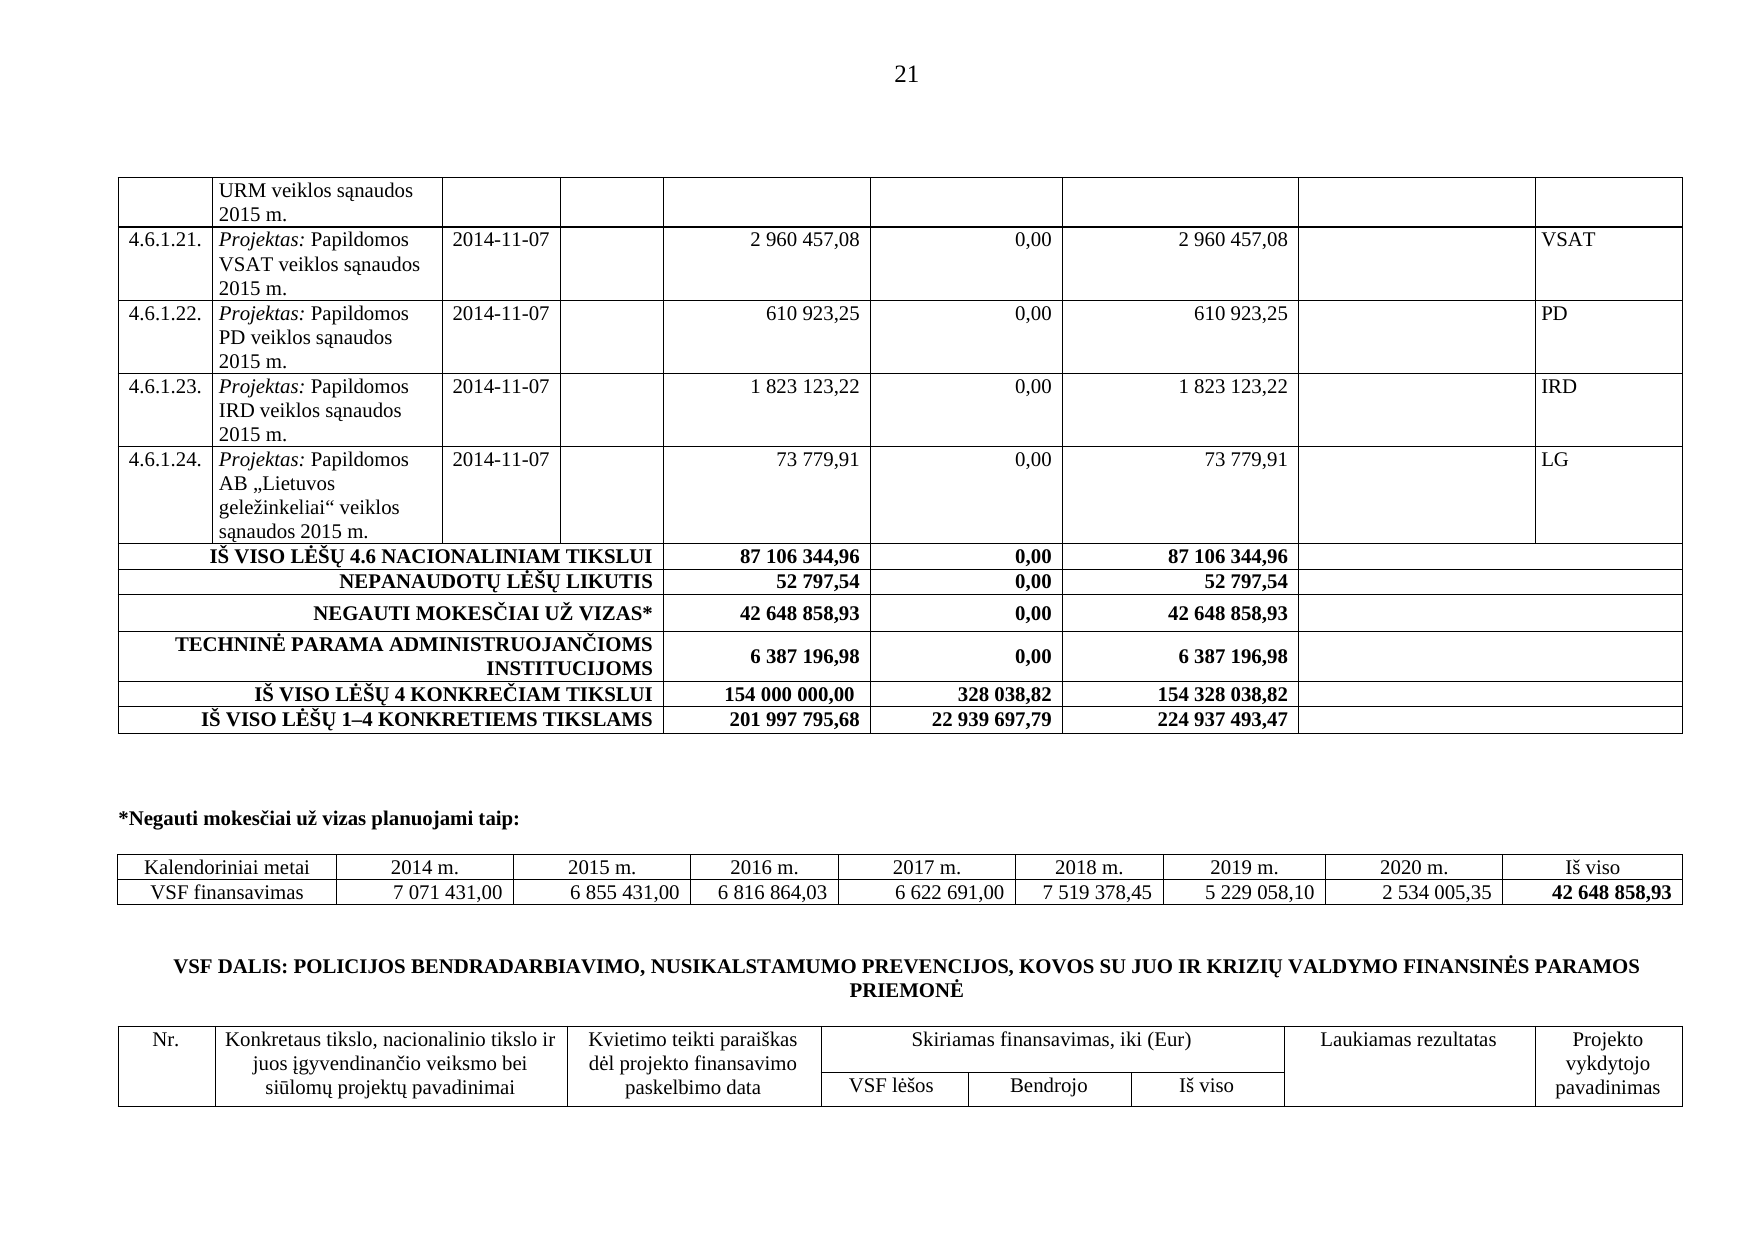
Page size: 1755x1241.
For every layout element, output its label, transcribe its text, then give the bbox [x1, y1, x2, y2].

table_cell 22 939 697,79 [871, 707, 1062, 733]
table_cell [1299, 374, 1535, 446]
table_cell 73 779,91 [664, 447, 870, 543]
table_cell [1299, 544, 1682, 568]
table_cell [1536, 178, 1682, 226]
table_cell 6 622 691,00 [839, 880, 1015, 904]
table_header Projekto vykdytojo pavadinimas [1536, 1027, 1682, 1106]
table_cell IŠ VISO LĖŠŲ 1–4 KONKRETIEMS TIKSLAMS [119, 707, 663, 733]
table_cell [1299, 447, 1535, 543]
table_cell 6 855 431,00 [514, 880, 690, 904]
table_cell PD [1536, 301, 1682, 373]
table_cell [1299, 228, 1535, 299]
table_header Iš viso [1503, 855, 1682, 879]
table_cell NEGAUTI MOKESČIAI UŽ VIZAS* [119, 595, 663, 631]
table_cell LG [1536, 447, 1682, 543]
table_cell 154 328 038,82 [1063, 682, 1298, 706]
table_cell [1299, 682, 1682, 706]
table_header Kvietimo teikti paraiškas dėl projekto finansavimo paskelbimo data [568, 1027, 821, 1106]
table_cell 2 534 005,35 [1326, 880, 1502, 904]
table_header 2019 m. [1164, 855, 1325, 879]
table_cell 0,00 [871, 374, 1062, 446]
table_cell 610 923,25 [1063, 301, 1298, 373]
table_cell 328 038,82 [871, 682, 1062, 706]
table_header Kalendoriniai metai [118, 855, 336, 879]
table_cell 2014-11-07 [443, 374, 560, 446]
table_cell 4.6.1.21. [119, 228, 212, 299]
table_cell Projektas: Papildomos VSAT veiklos sąnaudos 2015 m. [213, 228, 442, 299]
table_cell IRD [1536, 374, 1682, 446]
table_cell [561, 374, 663, 446]
table_cell [1299, 570, 1682, 593]
table_cell Projektas: Papildomos PD veiklos sąnaudos 2015 m. [213, 301, 442, 373]
table_cell VSF finansavimas [118, 880, 336, 904]
table_header 2020 m. [1326, 855, 1502, 879]
table_cell 610 923,25 [664, 301, 870, 373]
table_cell [1299, 301, 1535, 373]
table_cell 0,00 [871, 228, 1062, 299]
table_cell 2014-11-07 [443, 301, 560, 373]
table_cell 4.6.1.23. [119, 374, 212, 446]
table_cell 42 648 858,93 [664, 595, 870, 631]
table_cell 1 823 123,22 [664, 374, 870, 446]
table_cell 1 823 123,22 [1063, 374, 1298, 446]
table_cell 52 797,54 [1063, 570, 1298, 593]
table_cell VSAT [1536, 228, 1682, 299]
table_cell [561, 178, 663, 226]
table_cell NEPANAUDOTŲ LĖŠŲ LIKUTIS [119, 570, 663, 593]
text VSF DALIS: POLICIJOS BENDRADARBIAVIMO, NUSIKALSTAMUMO PREVENCIJOS, KOVOS SU JUO IR KRIZIŲ VALDYMO FINANSINĖS PARAMOS PRIEMONĖ [118, 953, 1695, 1002]
table_cell 6 387 196,98 [1063, 632, 1298, 681]
table_header 2018 m. [1016, 855, 1163, 879]
table_header 2014 m. [337, 855, 513, 879]
table_cell 7 071 431,00 [337, 880, 513, 904]
table_header 2015 m. [514, 855, 690, 879]
table_cell [561, 301, 663, 373]
table_cell URM veiklos sąnaudos 2015 m. [213, 178, 442, 226]
table_cell 201 997 795,68 [664, 707, 870, 733]
table_cell TECHNINĖ PARAMA ADMINISTRUOJANČIOMS INSTITUCIJOMS [119, 632, 663, 681]
table_cell 7 519 378,45 [1016, 880, 1163, 904]
table_cell [443, 178, 560, 226]
table_cell 52 797,54 [664, 570, 870, 593]
table_cell 6 816 864,03 [691, 880, 838, 904]
table_header 2016 m. [691, 855, 838, 879]
table_header 2017 m. [839, 855, 1015, 879]
table_cell 6 387 196,98 [664, 632, 870, 681]
table_cell Iš viso [1132, 1073, 1284, 1106]
table_cell 4.6.1.24. [119, 447, 212, 543]
table_cell 2014-11-07 [443, 228, 560, 299]
table_header Skiriamas finansavimas, iki (Eur) [822, 1027, 1284, 1072]
table_cell VSF lėšos [822, 1073, 968, 1106]
table_header Nr. [119, 1027, 215, 1106]
table_cell 4.6.1.22. [119, 301, 212, 373]
table_cell [561, 228, 663, 299]
table_cell 2 960 457,08 [664, 228, 870, 299]
table_cell IŠ VISO LĖŠŲ 4 KONKREČIAM TIKSLUI [119, 682, 663, 706]
table_header Konkretaus tikslo, nacionalinio tikslo ir juos įgyvendinančio veiksmo bei siūlomų projektų pavadinimai [216, 1027, 567, 1106]
table_cell [1299, 632, 1682, 681]
table_cell 2014-11-07 [443, 447, 560, 543]
table_cell 2 960 457,08 [1063, 228, 1298, 299]
table_cell Bendrojo [969, 1073, 1131, 1106]
table_cell 5 229 058,10 [1164, 880, 1325, 904]
table_cell [561, 447, 663, 543]
table_cell [664, 178, 870, 226]
table_cell Projektas: Papildomos IRD veiklos sąnaudos 2015 m. [213, 374, 442, 446]
table_cell IŠ VISO LĖŠŲ 4.6 NACIONALINIAM TIKSLUI [119, 544, 663, 568]
table_cell [871, 178, 1062, 226]
table_cell 42 648 858,93 [1503, 880, 1682, 904]
table_cell 224 937 493,47 [1063, 707, 1298, 733]
table_cell [1299, 178, 1535, 226]
table_cell 0,00 [871, 447, 1062, 543]
table_cell 0,00 [871, 301, 1062, 373]
table_cell 0,00 [871, 544, 1062, 568]
text *Negauti mokesčiai už vizas planuojami taip: [118, 806, 1695, 830]
table_cell 87 106 344,96 [664, 544, 870, 568]
table_header Laukiamas rezultatas [1285, 1027, 1535, 1106]
table_cell [1063, 178, 1298, 226]
table_cell 42 648 858,93 [1063, 595, 1298, 631]
table_cell 154 000 000,00 [664, 682, 870, 706]
table_cell [119, 178, 212, 226]
table_cell 73 779,91 [1063, 447, 1298, 543]
table_cell 0,00 [871, 632, 1062, 681]
table_cell [1299, 595, 1682, 631]
table_cell 0,00 [871, 595, 1062, 631]
table_cell 0,00 [871, 570, 1062, 593]
table_cell [1299, 707, 1682, 733]
table_cell 87 106 344,96 [1063, 544, 1298, 568]
table_cell Projektas: Papildomos AB „Lietuvos geležinkeliai“ veiklos sąnaudos 2015 m. [213, 447, 442, 543]
